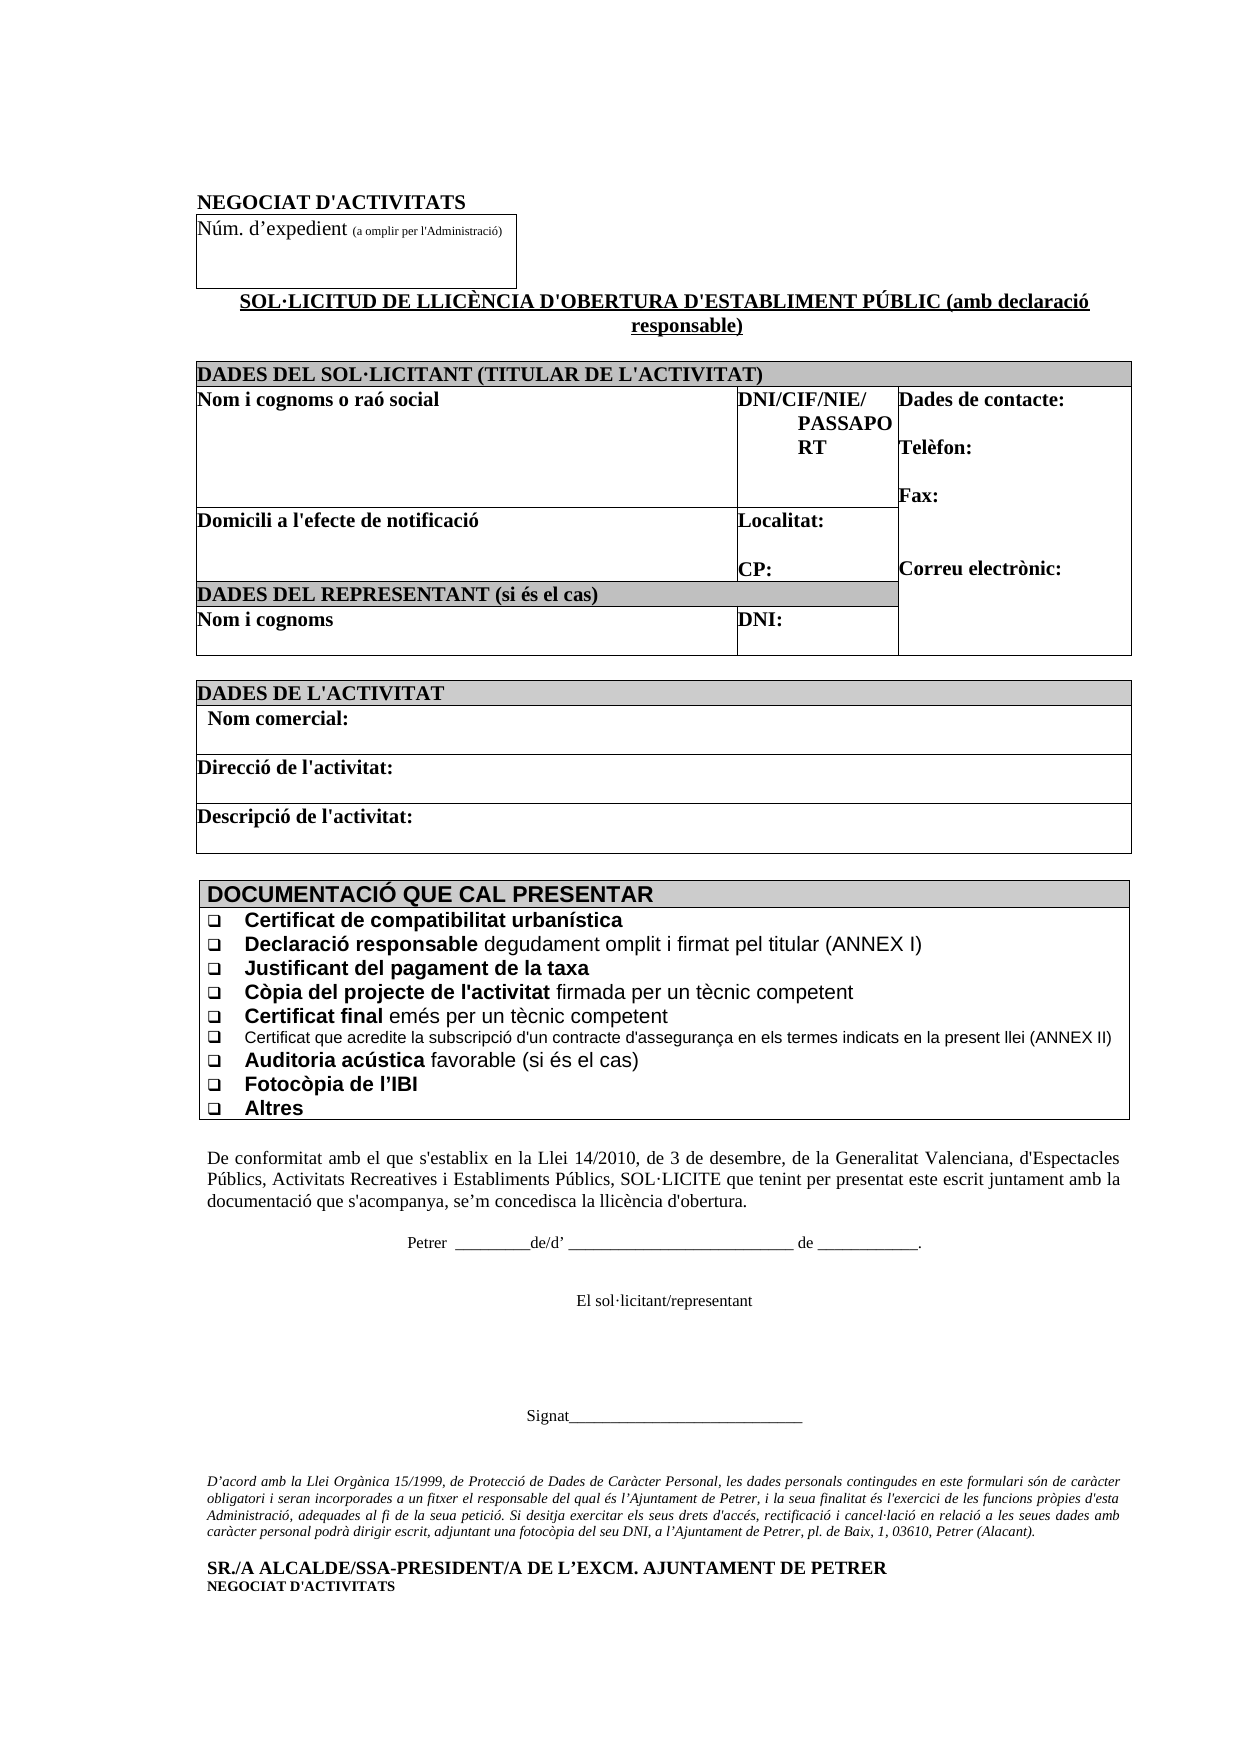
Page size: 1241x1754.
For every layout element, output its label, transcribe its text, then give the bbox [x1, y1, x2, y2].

text El sol·licitant/representant [207, 1290, 1122, 1309]
text De conformitat amb el que s'establix en la Llei 14/2010, de 3 de desembre, de la Generalitat Valenciana, d'Espectacles Públics, Activitats Recreatives i Establiments Públics, SOL·LICITE que tenint per presentat este escrit juntament amb la documentació que s'acompanya, se’m concedisca la llicència d'obertura. [207, 1147, 1122, 1211]
table_cell Localitat: CP: [738, 508, 898, 581]
table_cell Domicili a l'efecte de notificació [197, 508, 737, 581]
table_cell DNI: [738, 607, 898, 655]
text Petrer _________de/d’ ___________________________ de ____________. [207, 1233, 1122, 1252]
text SR./A ALCALDE/SSA-PRESIDENT/A DE L’EXCM. AJUNTAMENT DE PETRER [207, 1557, 1122, 1578]
table_cell Dades de contacte: Telèfon: Fax: Correu electrònic: [899, 387, 1131, 655]
table_cell Descripció de l'activitat: [197, 804, 1131, 852]
table_header NEGOCIAT D'ACTIVITATS [197, 190, 517, 214]
table_cell Nom i cognoms [197, 607, 737, 655]
table_header DADES DEL SOL·LICITANT (TITULAR DE L'ACTIVITAT) [197, 362, 1131, 386]
table_header DOCUMENTACIÓ QUE CAL PRESENTAR [200, 881, 1129, 907]
table_cell Núm. d’expedient (a omplir per l'Administració) [197, 215, 516, 288]
subtitle Signat____________________________ [207, 1405, 1122, 1424]
table_cell DNI/CIF/NIE/ PASSAPORT [738, 387, 898, 507]
subtitle SOL·LICITUD DE LLICÈNCIA D'OBERTURA D'ESTABLIMENT PÚBLIC (amb declaració responsable) [207, 289, 1122, 337]
text D’acord amb la Llei Orgànica 15/1999, de Protecció de Dades de Caràcter Personal, les dades personals contingudes en este formulari són de caràcter obligatori i seran incorporades a un fitxer el responsable del qual és l’Ajuntament de Petrer, i la seua finalitat és l'exercici de les funcions pròpies d'esta Administració, adequades al fi de la seua petició. Si desitja exercitar els seus drets d'accés, rectificació i cancel·lació en relació a les seues dades amb caràcter personal podrà dirigir escrit, adjuntant una fotocòpia del seu DNI, a l’Ajuntament de Petrer, pl. de Baix, 1, 03610, Petrer (Alacant). [207, 1473, 1122, 1540]
text NEGOCIAT D'ACTIVITATS [207, 1578, 1122, 1595]
table_cell DADES DEL REPRESENTANT (si és el cas) [197, 582, 898, 606]
table_cell Nom i cognoms o raó social [197, 387, 737, 507]
table_cell Certificat de compatibilitat urbanística Declaració responsable degudament omplit i firmat pel titular (ANNEX I) Justificant del pagament de la taxa Còpia del projecte de l'activitat firmada per un tècnic competent Certificat final emés per un tècnic competent Certificat que acredite la subscripció d'un contracte d'assegurança en els termes indicats en la present llei (ANNEX II) Auditoria acústica favorable (si és el cas) Fotocòpia de l’IBI Altres [200, 908, 1129, 1119]
table_header DADES DE L'ACTIVITAT [197, 681, 1131, 705]
table_cell Direcció de l'activitat: [197, 755, 1131, 803]
table_cell Nom comercial: [197, 706, 1131, 754]
